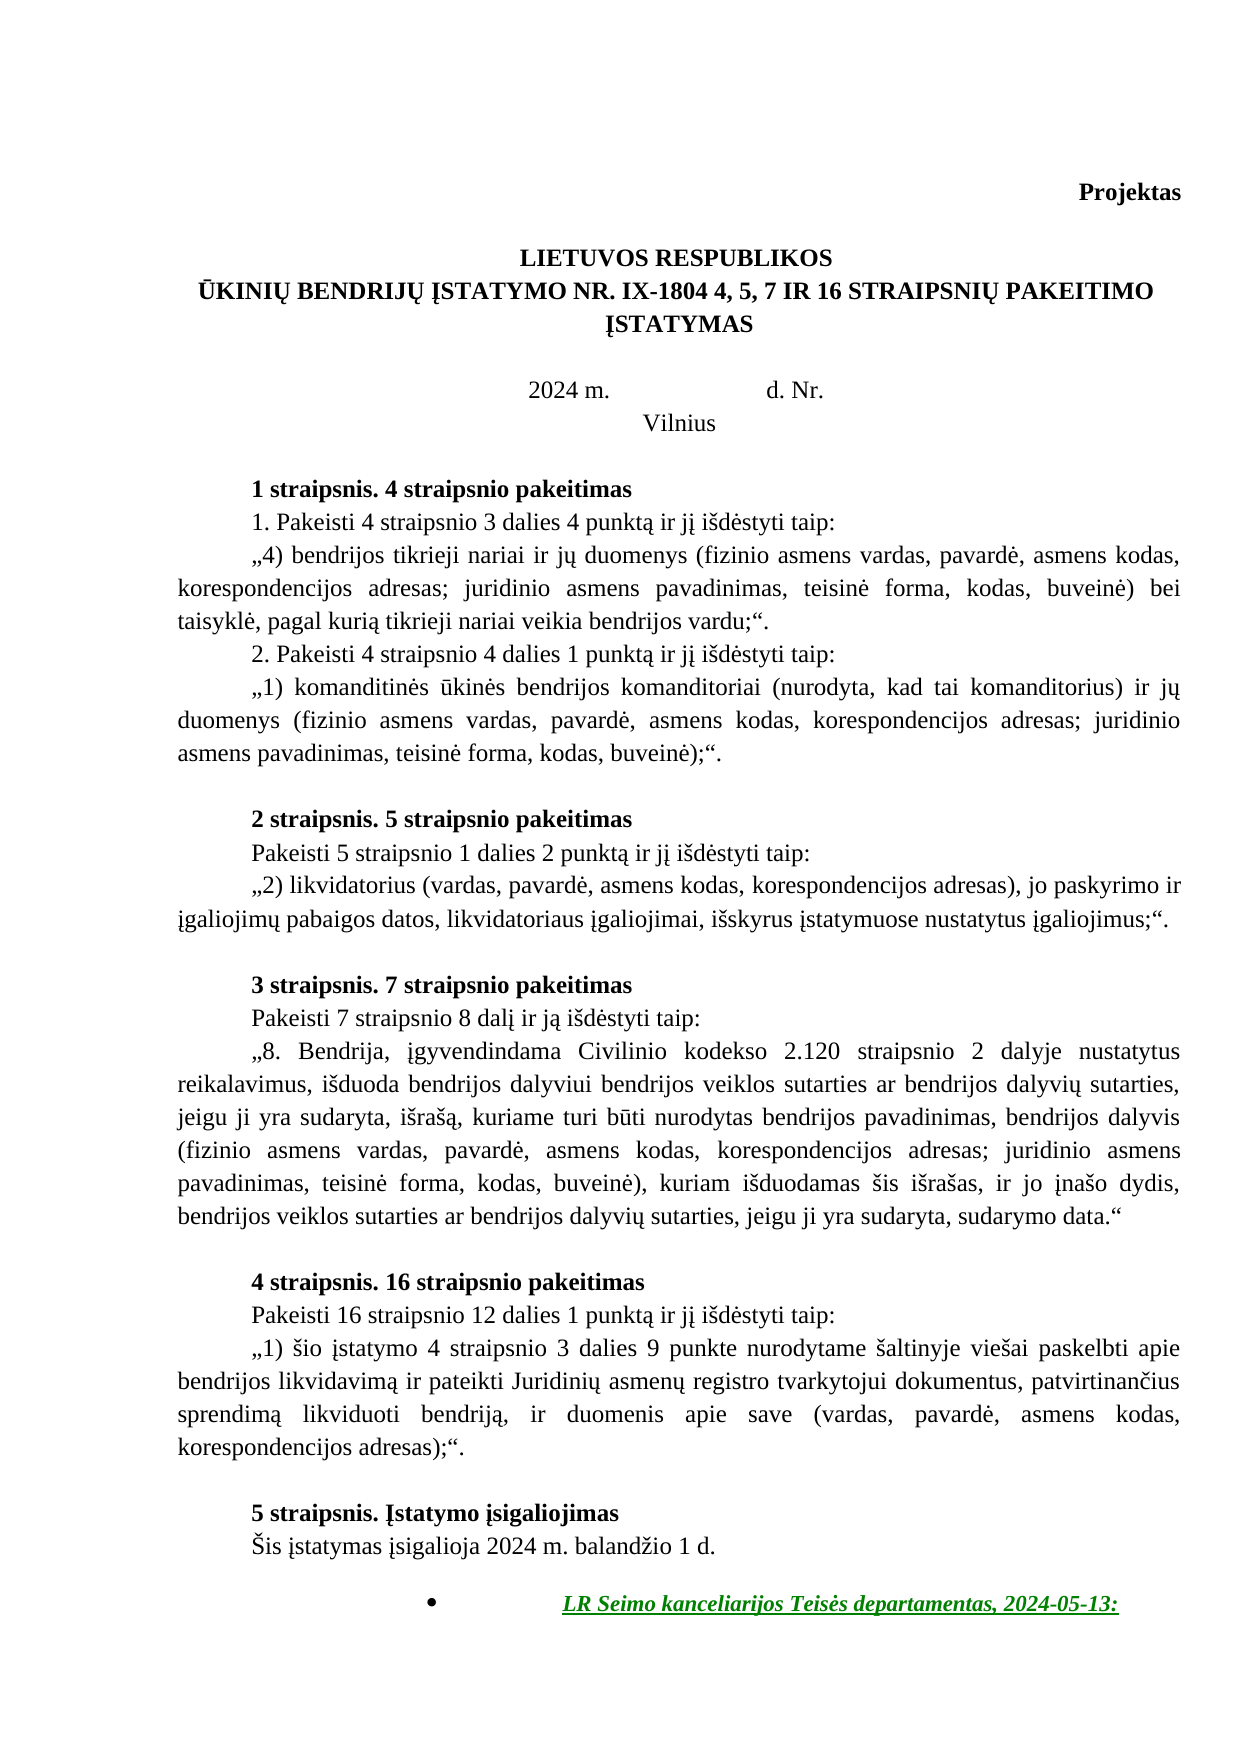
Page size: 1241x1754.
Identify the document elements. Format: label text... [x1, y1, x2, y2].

text LIETUVOS RESPUBLIKOS [177, 243, 1181, 272]
text 2 straipsnis. 5 straipsnio pakeitimas [177, 804, 1181, 833]
text Pakeisti 5 straipsnio 1 dalies 2 punktą ir jį išdėstyti taip: [251, 838, 1181, 866]
text „8. Bendrija, įgyvendindama Civilinio kodekso 2.120 straipsnio 2 dalyje nustatytus reikalavimus, išduoda bendrijos dalyviui bendrijos veiklos sutarties ar bendrijos dalyvių sutarties, jeigu ji yra sudaryta, išrašą, kuriame turi būti nurodytas bendrijos pavadinimas, bendrijos dalyvis (fizinio asmens vardas, pavardė, asmens kodas, korespondencijos adresas; juridinio asmens pavadinimas, teisinė forma, kodas, buveinė), kuriam išduodamas šis išrašas, ir jo įnašo dydis, bendrijos veiklos sutarties ar bendrijos dalyvių sutarties, jeigu ji yra sudaryta, sudarymo data.“ [177, 1036, 1181, 1229]
text Pakeisti 7 straipsnio 8 dalį ir ją išdėstyti taip: [251, 1003, 1181, 1031]
text Vilnius [177, 408, 1181, 437]
text 5 straipsnis. Įstatymo įsigaliojimas [177, 1498, 1181, 1527]
text Šis įstatymas įsigalioja 2024 m. balandžio 1 d. [251, 1531, 1181, 1560]
text Pakeisti 16 straipsnio 12 dalies 1 punktą ir jį išdėstyti taip: [251, 1300, 1181, 1329]
text 2024 m. d. Nr. [177, 375, 1181, 404]
text 4 straipsnis. 16 straipsnio pakeitimas [177, 1267, 1181, 1296]
text 3 straipsnis. 7 straipsnio pakeitimas [177, 970, 1181, 998]
text „2) likvidatorius (vardas, pavardė, asmens kodas, korespondencijos adresas), jo paskyrimo ir įgaliojimų pabaigos datos, likvidatoriaus įgaliojimai, išskyrus įstatymuose nustatytus įgaliojimus;“. [177, 871, 1181, 932]
text „4) bendrijos tikrieji nariai ir jų duomenys (fizinio asmens vardas, pavardė, asmens kodas, korespondencijos adresas; juridinio asmens pavadinimas, teisinė forma, kodas, buveinė) bei taisyklė, pagal kurią tikrieji nariai veikia bendrijos vardu;“. [177, 540, 1181, 635]
text ĮSTATYMAS [177, 309, 1181, 338]
text „1) komanditinės ūkinės bendrijos komanditoriai (nurodyta, kad tai komanditorius) ir jų duomenys (fizinio asmens vardas, pavardė, asmens kodas, korespondencijos adresas; juridinio asmens pavadinimas, teisinė forma, kodas, buveinė);“. [177, 672, 1181, 767]
text Projektas [916, 177, 1181, 206]
text 2. Pakeisti 4 straipsnio 4 dalies 1 punktą ir jį išdėstyti taip: [177, 639, 1181, 668]
text „1) šio įstatymo 4 straipsnio 3 dalies 9 punkte nurodytame šaltinyje viešai paskelbti apie bendrijos likvidavimą ir pateikti Juridinių asmenų registro tvarkytojui dokumentus, patvirtinančius sprendimą likviduoti bendriją, ir duomenis apie save (vardas, pavardė, asmens kodas, korespondencijos adresas);“. [177, 1333, 1181, 1461]
text 1. Pakeisti 4 straipsnio 3 dalies 4 punktą ir jį išdėstyti taip: [177, 507, 1181, 536]
text ŪKINIŲ BENDRIJŲ ĮSTATYMO NR. IX-1804 4, 5, 7 IR 16 STRAIPSNIŲ PAKEITIMO [177, 276, 1181, 305]
list LR Seimo kanceliarijos Teisės departamentas, 2024-05-13: [427, 1590, 1181, 1617]
text 1 straipsnis. 4 straipsnio pakeitimas [177, 474, 1181, 503]
